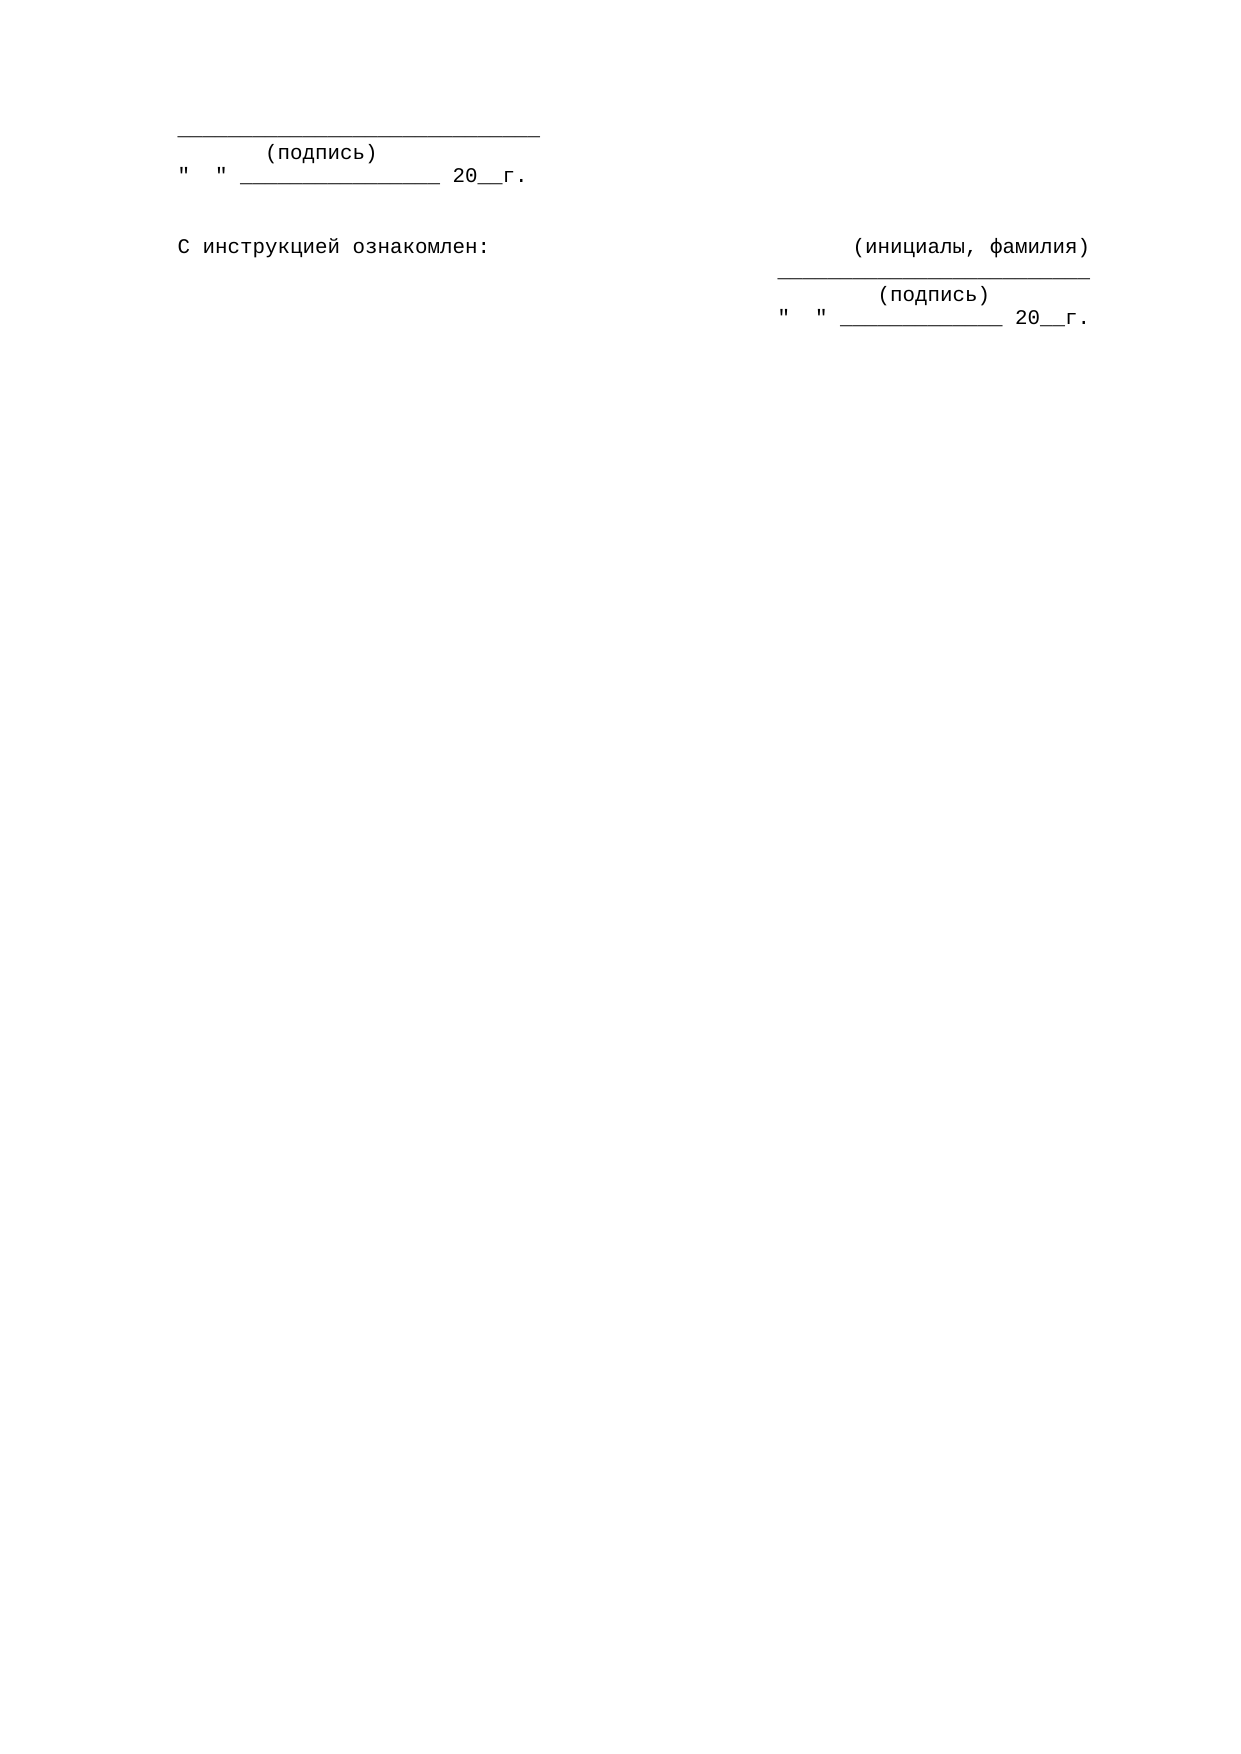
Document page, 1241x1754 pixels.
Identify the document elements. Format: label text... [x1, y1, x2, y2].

text " " _____________ 20__г. [177, 307, 1152, 331]
text С инструкцией ознакомлен: (инициалы, фамилия) [177, 236, 1152, 260]
text (подпись) [177, 142, 1152, 165]
text (подпись) [177, 284, 1152, 307]
text " " ________________ 20__г. [177, 165, 1152, 189]
text _________________________ [177, 260, 1152, 284]
text _____________________________ [177, 118, 1152, 142]
